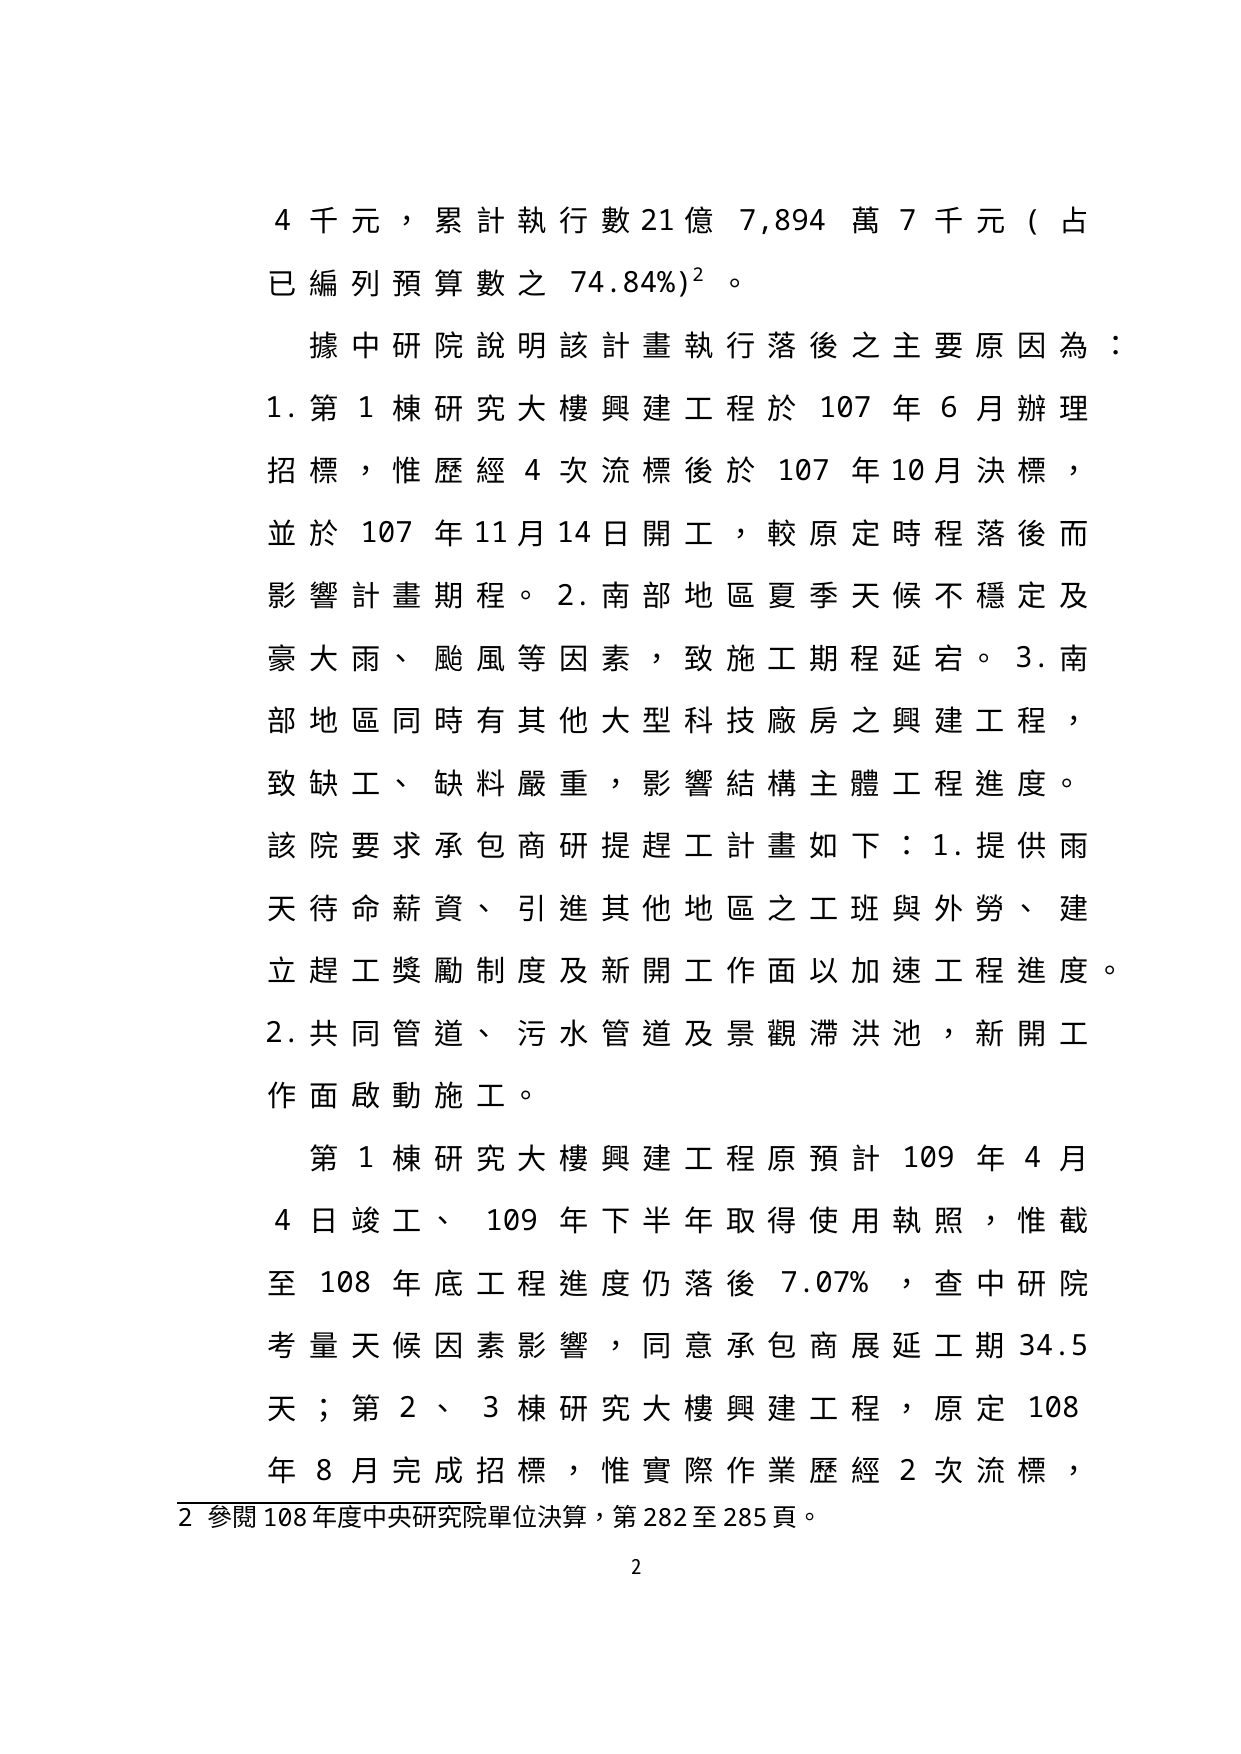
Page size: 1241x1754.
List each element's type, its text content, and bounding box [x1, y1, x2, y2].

text 參閱108年度中央研究院單位決算，第282至285頁。 [177, 1503, 1096, 1532]
text 第1棟研究大樓興建工程原預計109年4月4日竣工、109年下半年取得使用執照，惟截至108年底工程進度仍落後7.07%，查中研院考量天候因素影響，同意承包商展延工期34.5天；第2、3棟研究大樓興建工程，原定108年8月完成招標，惟實際作業歷經2次流標，迄109年2月始完成決標，辦理進度亦呈落後；爰此，中研院允宜積極管控相關施工進度，俾利如期如質完工。 [237, 1115, 1095, 1490]
text 據中研院說明該計畫執行落後之主要原因為：1.第1棟研究大樓興建工程於107年6月辦理招標，惟歷經4次流標後於107年10月決標，並於107年11月14日開工，較原定時程落後而影響計畫期程。2.南部地區夏季天候不穩定及豪大雨、颱風等因素，致施工期程延宕。3.南部地區同時有其他大型科技廠房之興建工程，致缺工、缺料嚴重，影響結構主體工程進度。該院要求承包商研提趕工計畫如下：1.提供雨天待命薪資、引進其他地區之工班與外勞、建立趕工獎勵制度及新開工作面以加速工程進度。2.共同管道、污水管道及景觀滯洪池，新開工作面啟動施工。 [237, 302, 1095, 1115]
text 中央研究院(簡稱中研院)108年度「南部院區」計畫決算數10億9,045萬元，同預算數。查「南部院區」計畫總經費55億4,541萬7千元，截至108年度已編列預算數29億1,146萬4千元，累計執行數21億7,894萬7千元(占已編列預算數之74.84%)。 [237, 177, 1095, 302]
